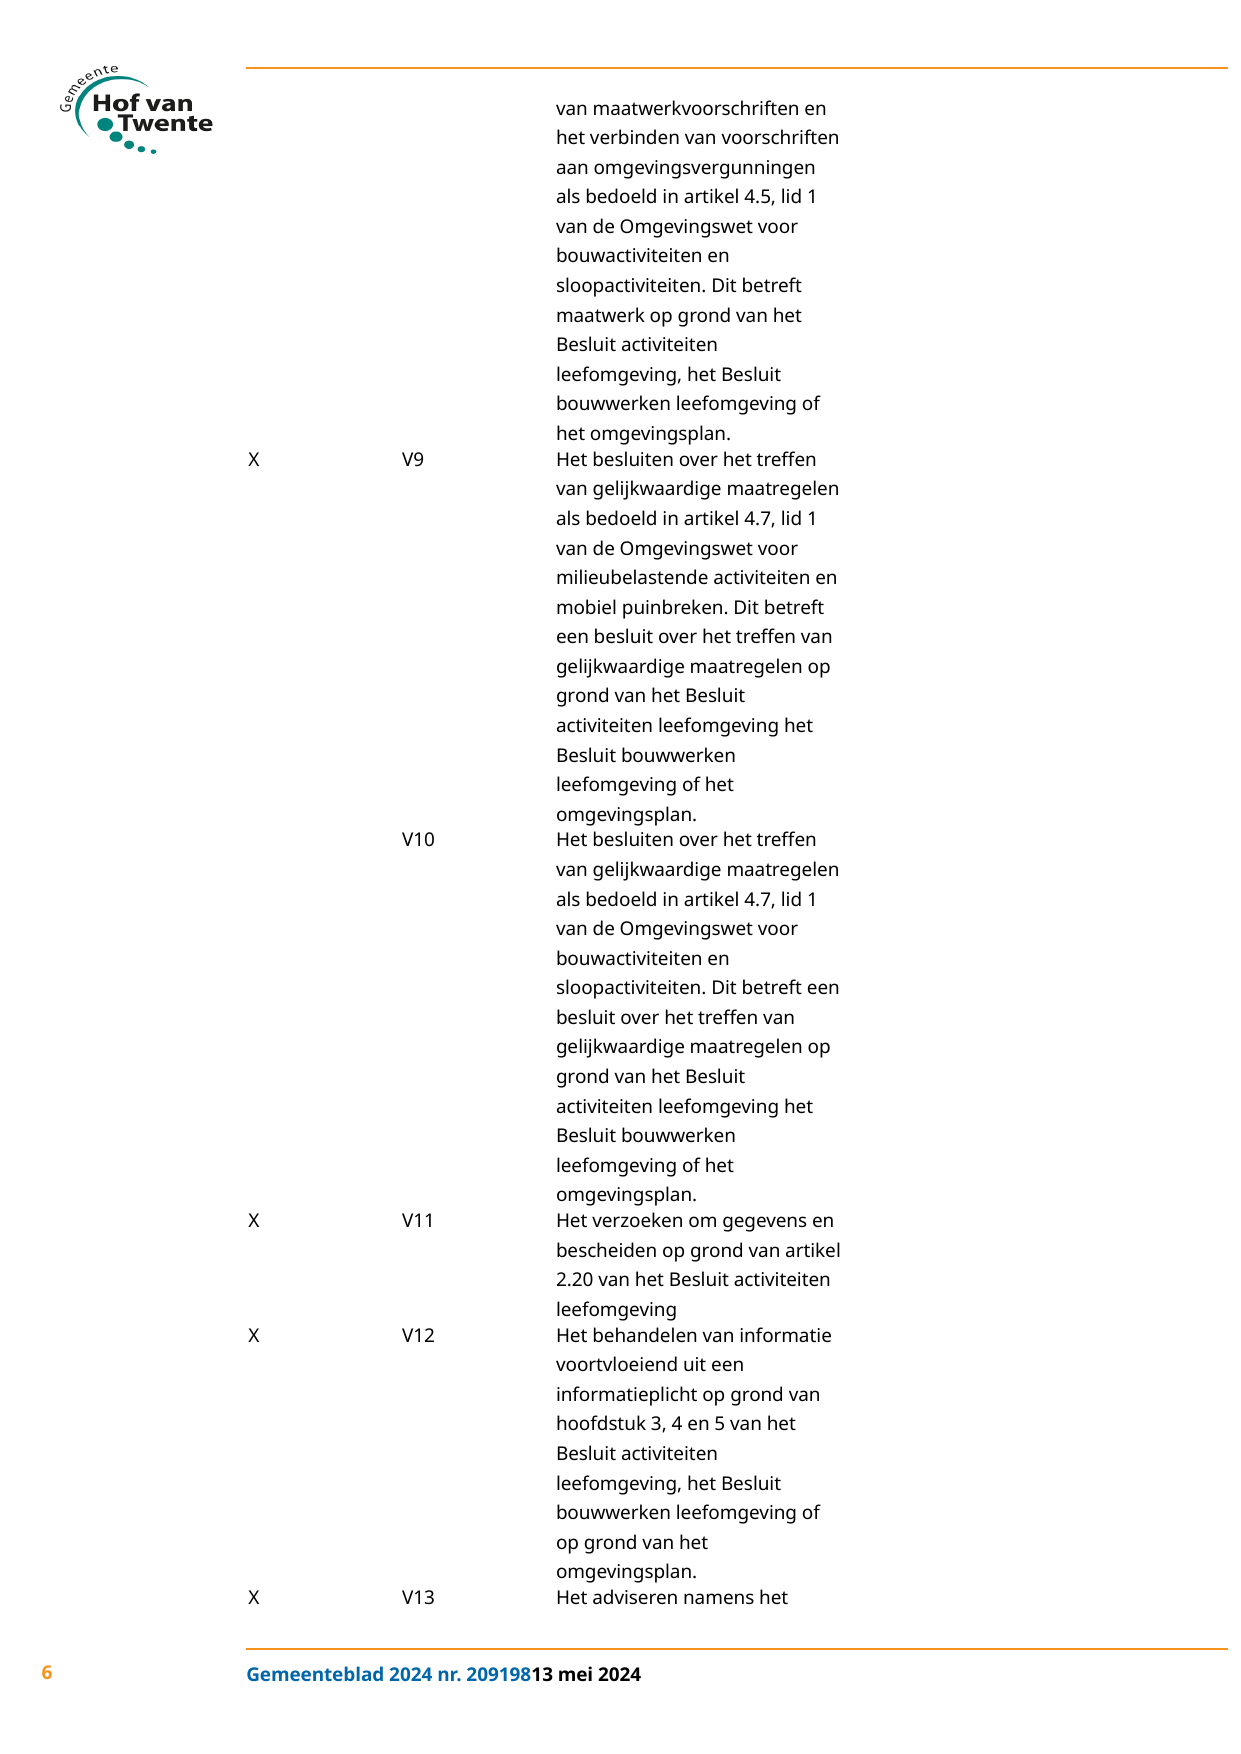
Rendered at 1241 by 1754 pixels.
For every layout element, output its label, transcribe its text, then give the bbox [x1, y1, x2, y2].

table_cell [844, 1322, 998, 1584]
table_cell V9 [402, 446, 556, 827]
table_cell V13 [402, 1584, 556, 1610]
table_cell Het adviseren namens het [556, 1584, 844, 1610]
table_cell [998, 827, 1152, 1207]
table_cell V11 [402, 1208, 556, 1322]
table_cell [844, 95, 998, 446]
table_cell [998, 1208, 1152, 1322]
table_cell X [248, 1584, 402, 1610]
table_cell [998, 1584, 1152, 1610]
table_cell Het verzoeken om gegevens en bescheiden op grond van artikel 2.20 van het Besluit activiteiten leefomgeving [556, 1208, 844, 1322]
table_cell V10 [402, 827, 556, 1207]
table_cell [844, 1584, 998, 1610]
table_cell [402, 95, 556, 446]
table_cell V12 [402, 1322, 556, 1584]
table_cell Het behandelen van informatie voortvloeiend uit een informatieplicht op grond van hoofdstuk 3, 4 en 5 van het Besluit activiteiten leefomgeving, het Besluit bouwwerken leefomgeving of op grond van het omgevingsplan. [556, 1322, 844, 1584]
table_cell [844, 827, 998, 1207]
table_cell [998, 95, 1152, 446]
table_cell [844, 1208, 998, 1322]
picture [41, 47, 231, 172]
table_cell [998, 446, 1152, 827]
table_cell X [248, 446, 402, 827]
table_cell van maatwerkvoorschriften en het verbinden van voorschriften aan omgevingsvergunningen als bedoeld in artikel 4.5, lid 1 van de Omgevingswet voor bouwactiviteiten en sloopactiviteiten. Dit betreft maatwerk op grond van het Besluit activiteiten leefomgeving, het Besluit bouwwerken leefomgeving of het omgevingsplan. [556, 95, 844, 446]
table_cell [844, 446, 998, 827]
table_cell Het besluiten over het treffen van gelijkwaardige maatregelen als bedoeld in artikel 4.7, lid 1 van de Omgevingswet voor milieubelastende activiteiten en mobiel puinbreken. Dit betreft een besluit over het treffen van gelijkwaardige maatregelen op grond van het Besluit activiteiten leefomgeving het Besluit bouwwerken leefomgeving of het omgevingsplan. [556, 446, 844, 827]
table_cell X [248, 1208, 402, 1322]
table_cell [248, 827, 402, 1207]
table_cell [998, 1322, 1152, 1584]
table_cell [248, 95, 402, 446]
table_cell Het besluiten over het treffen van gelijkwaardige maatregelen als bedoeld in artikel 4.7, lid 1 van de Omgevingswet voor bouwactiviteiten en sloopactiviteiten. Dit betreft een besluit over het treffen van gelijkwaardige maatregelen op grond van het Besluit activiteiten leefomgeving het Besluit bouwwerken leefomgeving of het omgevingsplan. [556, 827, 844, 1207]
table_cell X [248, 1322, 402, 1584]
